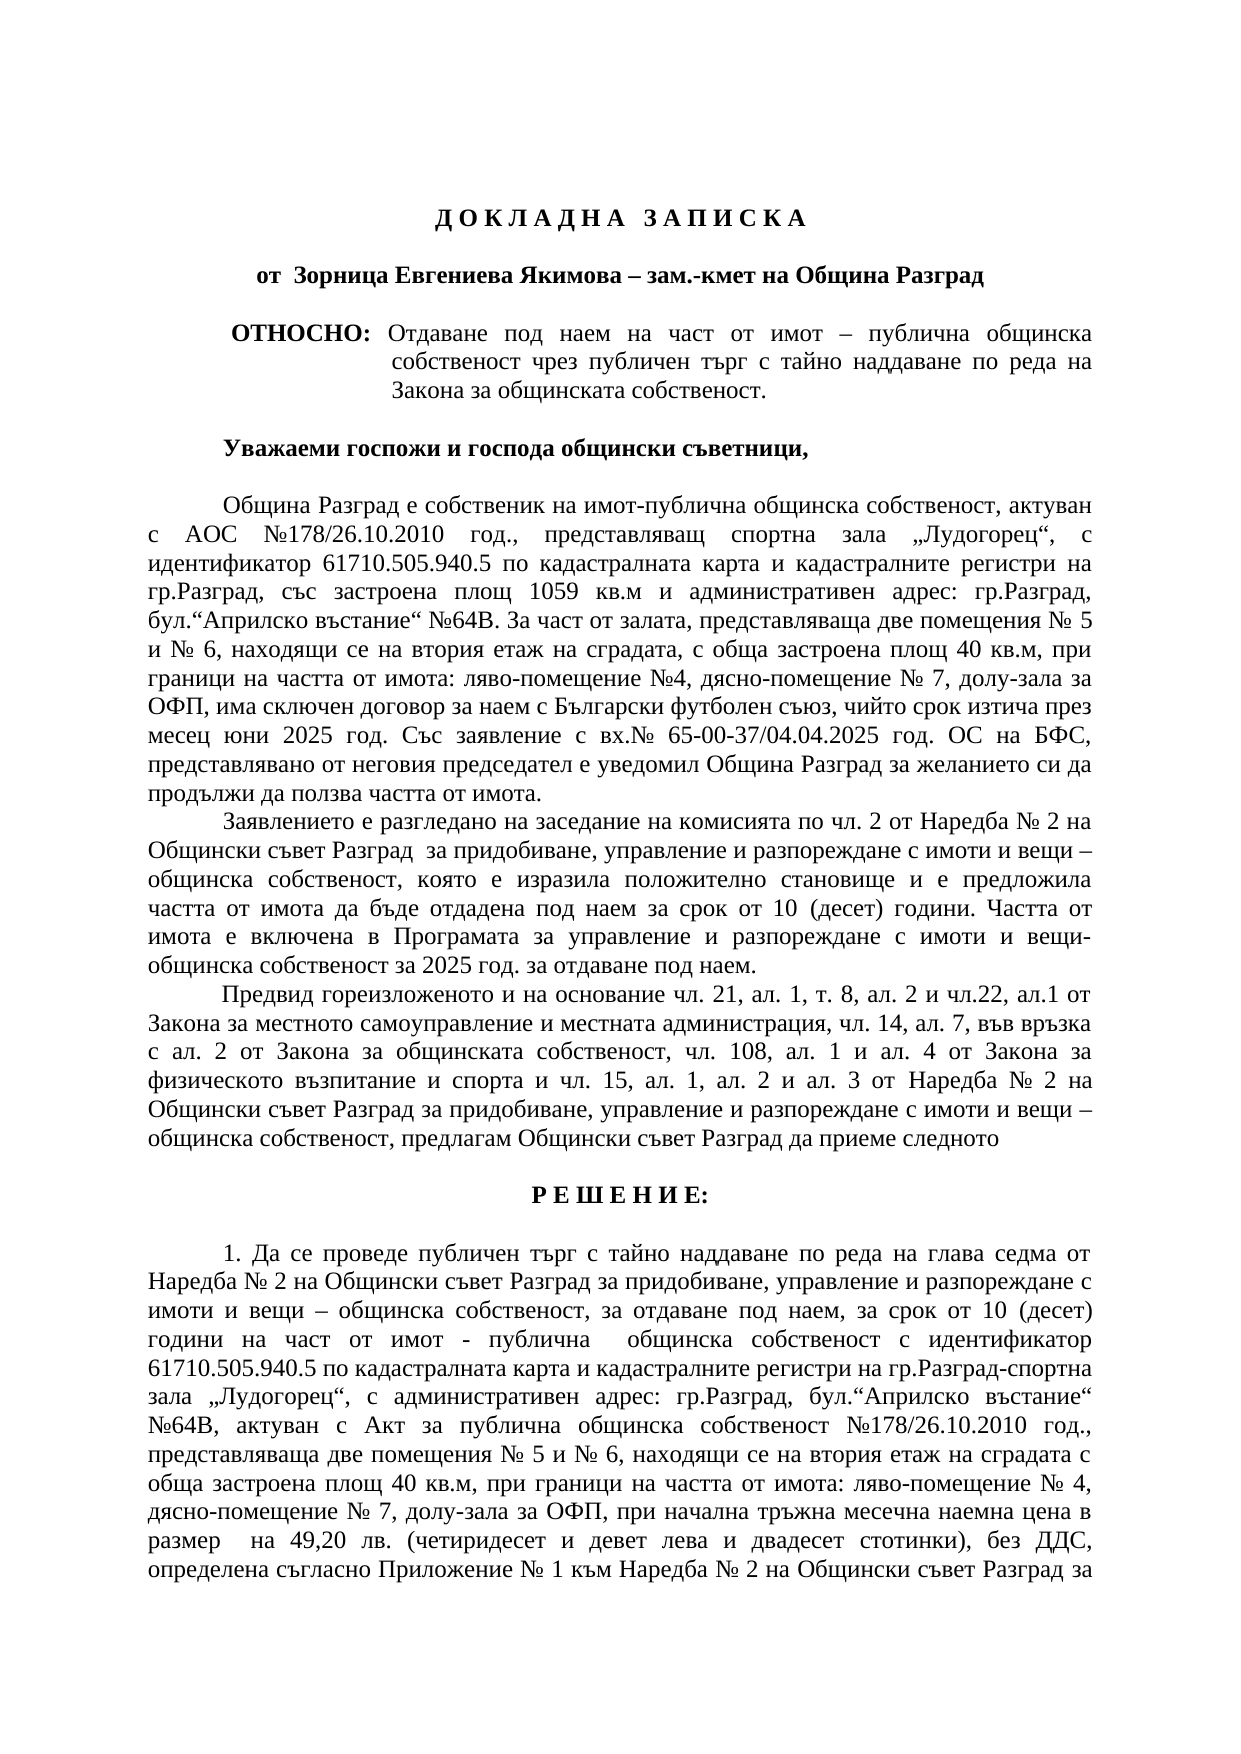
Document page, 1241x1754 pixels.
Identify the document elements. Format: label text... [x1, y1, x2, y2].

text 1. Да се проведе публичен търг с тайно наддаване по реда на глава седма от Наредба № 2 на Общински съвет Разград за придобиване, управление и разпореждане с имоти и вещи – общинска собственост, за отдаване под наем, за срок от 10 (десет) години на част от имот - публична общинска собственост с идентификатор 61710.505.940.5 по кадастралната карта и кадастралните регистри на гр.Разград-спортна зала „Лудогорец“, с административен адрес: гр.Разград, бул.“Априлско въстание“ №64В, актуван с Акт за публична общинска собственост №178/26.10.2010 год., представляваща две помещения № 5 и № 6, находящи се на втория етаж на сградата с обща застроена площ 40 кв.м, при граници на частта от имота: ляво-помещение № 4, дясно-помещение № 7, долу-зала за ОФП, при начална тръжна месечна наемна цена в размер на 49,20 лв. (четиридесет и девет лева и двадесет стотинки), без ДДС, определена съгласно Приложение № 1 към Наредба № 2 на Общински съвет Разград за [148, 1238, 1093, 1583]
text Община Разград е собственик на имот-публична общинска собственост, актуван с АОС №178/26.10.2010 год., представляващ спортна зала „Лудогорец“, с идентификатор 61710.505.940.5 по кадастралната карта и кадастралните регистри на гр.Разград, със застроена площ 1059 кв.м и административен адрес: гр.Разград, бул.“Априлско въстание“ №64В. За част от залата, представляваща две помещения № 5 и № 6, находящи се на втория етаж на сградата, с обща застроена площ 40 кв.м, при граници на частта от имота: ляво-помещение №4, дясно-помещение № 7, долу-зала за ОФП, има сключен договор за наем с Български футболен съюз, чийто срок изтича през месец юни 2025 год. Със заявление с вх.№ 65-00-37/04.04.2025 год. ОС на БФС, представлявано от неговия председател е уведомил Община Разград за желанието си да продължи да ползва частта от имота. [148, 490, 1093, 806]
text Предвид гореизложеното и на основание чл. 21, ал. 1, т. 8, ал. 2 и чл.22, ал.1 от Закона за местното самоуправление и местната администрация, чл. 14, ал. 7, във връзка с ал. 2 от Закона за общинската собственост, чл. 108, ал. 1 и ал. 4 от Закона за физическото възпитание и спорта и чл. 15, ал. 1, ал. 2 и ал. 3 от Наредба № 2 на Общински съвет Разград за придобиване, управление и разпореждане с имоти и вещи – общинска собственост, предлагам Общински съвет Разград да приеме следното [142, 979, 1093, 1151]
text от Зорница Евгениева Якимова – зам.-кмет на Община Разград [148, 260, 1093, 289]
text Заявлението е разгледано на заседание на комисията по чл. 2 от Наредба № 2 на Общински съвет Разград за придобиване, управление и разпореждане с имоти и вещи – общинска собственост, която е изразила положително становище и е предложила частта от имота да бъде отдадена под наем за срок от 10 (десет) години. Частта от имота е включена в Програмата за управление и разпореждане с имоти и вещи-общинска собственост за 2025 год. за отдаване под наем. [148, 806, 1093, 979]
text ОТНОСНО: Отдаване под наем на част от имот – публична общинска собственост чрез публичен търг с тайно наддаване по реда на Закона за общинската собственост. [231, 318, 1093, 404]
text Р Е Ш Е Н И Е: [148, 1180, 1093, 1209]
subtitle Д О К Л А Д Н А З А П И С К А [148, 203, 1093, 231]
text Уважаеми госпожи и господа общински съветници, [148, 433, 1093, 461]
